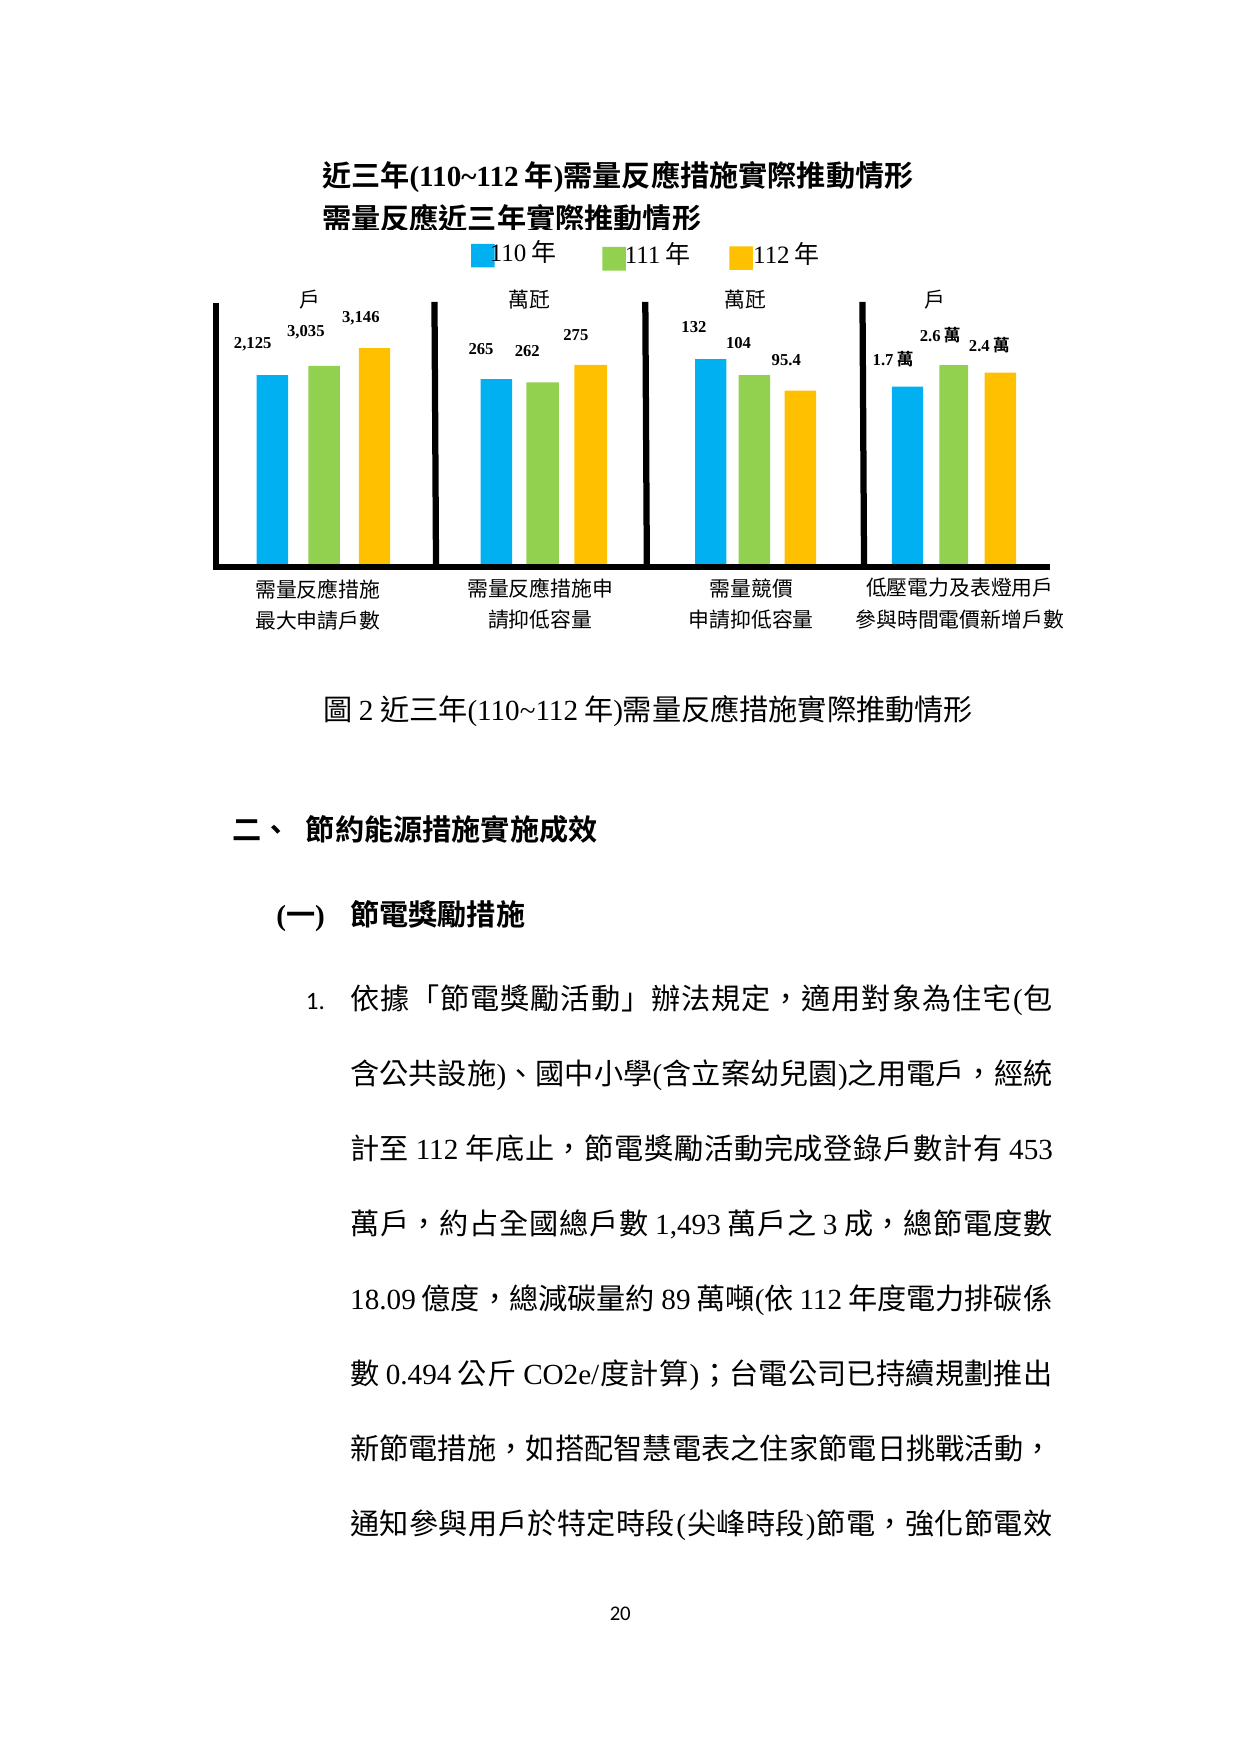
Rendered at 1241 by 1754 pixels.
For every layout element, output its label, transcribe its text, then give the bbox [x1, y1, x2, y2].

text 需量反應措施 [227, 572, 408, 603]
text 3,035 [287, 321, 363, 340]
text 265 [468, 339, 526, 358]
text 需量反應近三年實際推動情形 [322, 195, 971, 230]
text 參與時間電價新增戶數 [835, 602, 1084, 633]
list 依據「節電獎勵活動」辦法規定，適用對象為住宅(包含公共設施)、國中小學(含立案幼兒園)之用電戶，經統計至112年底止，節電獎勵活動完成登錄戶數計有453萬戶，約占全國總戶數1,493萬戶之3成，總節電度數18.09億度，總減碳量約89萬噸(依112年度電力排碳係數0.494公斤CO2e/度計算)；台電公司已持續規劃推出新節電措施，如搭配智慧電表之住家節電日挑戰活動，通知參與用戶於特定時段(尖峰時段)節電，強化節電效益。 [306, 959, 1053, 1559]
text 2.4萬 [969, 332, 1048, 356]
text 需量競價 [671, 571, 831, 602]
text 萬瓩 [508, 283, 589, 313]
list 節電獎勵措施 [276, 875, 1053, 950]
subtitle 節約能源措施實施成效 [232, 303, 1053, 866]
text 需量反應措施申請抑低容量 [459, 571, 620, 633]
text 3,146 [348, 307, 426, 326]
text 萬瓩 [724, 283, 801, 313]
text 戶 [924, 283, 999, 313]
text 近三年(110~112年)需量反應措施實際推動情形 [322, 153, 971, 195]
text 111年 [624, 234, 724, 271]
text 2,125 [234, 333, 310, 352]
text 132 [681, 317, 744, 336]
text 圖 2 近三年(110~112年)需量反應措施實際推動情形 [262, 687, 1033, 729]
text 申請抑低容量 [671, 602, 831, 633]
text 低壓電力及表燈用戶 [835, 571, 1084, 602]
text 112年 [753, 234, 863, 271]
text 95.4 [771, 349, 840, 369]
text 110年 [489, 233, 588, 269]
text 262 [514, 341, 578, 360]
text 戶 [299, 283, 349, 313]
text 1.7萬 [872, 346, 956, 371]
text 最大申請戶數 [227, 603, 408, 635]
text 104 [726, 333, 792, 352]
text 2.6萬 [919, 322, 999, 347]
text 275 [563, 324, 622, 343]
